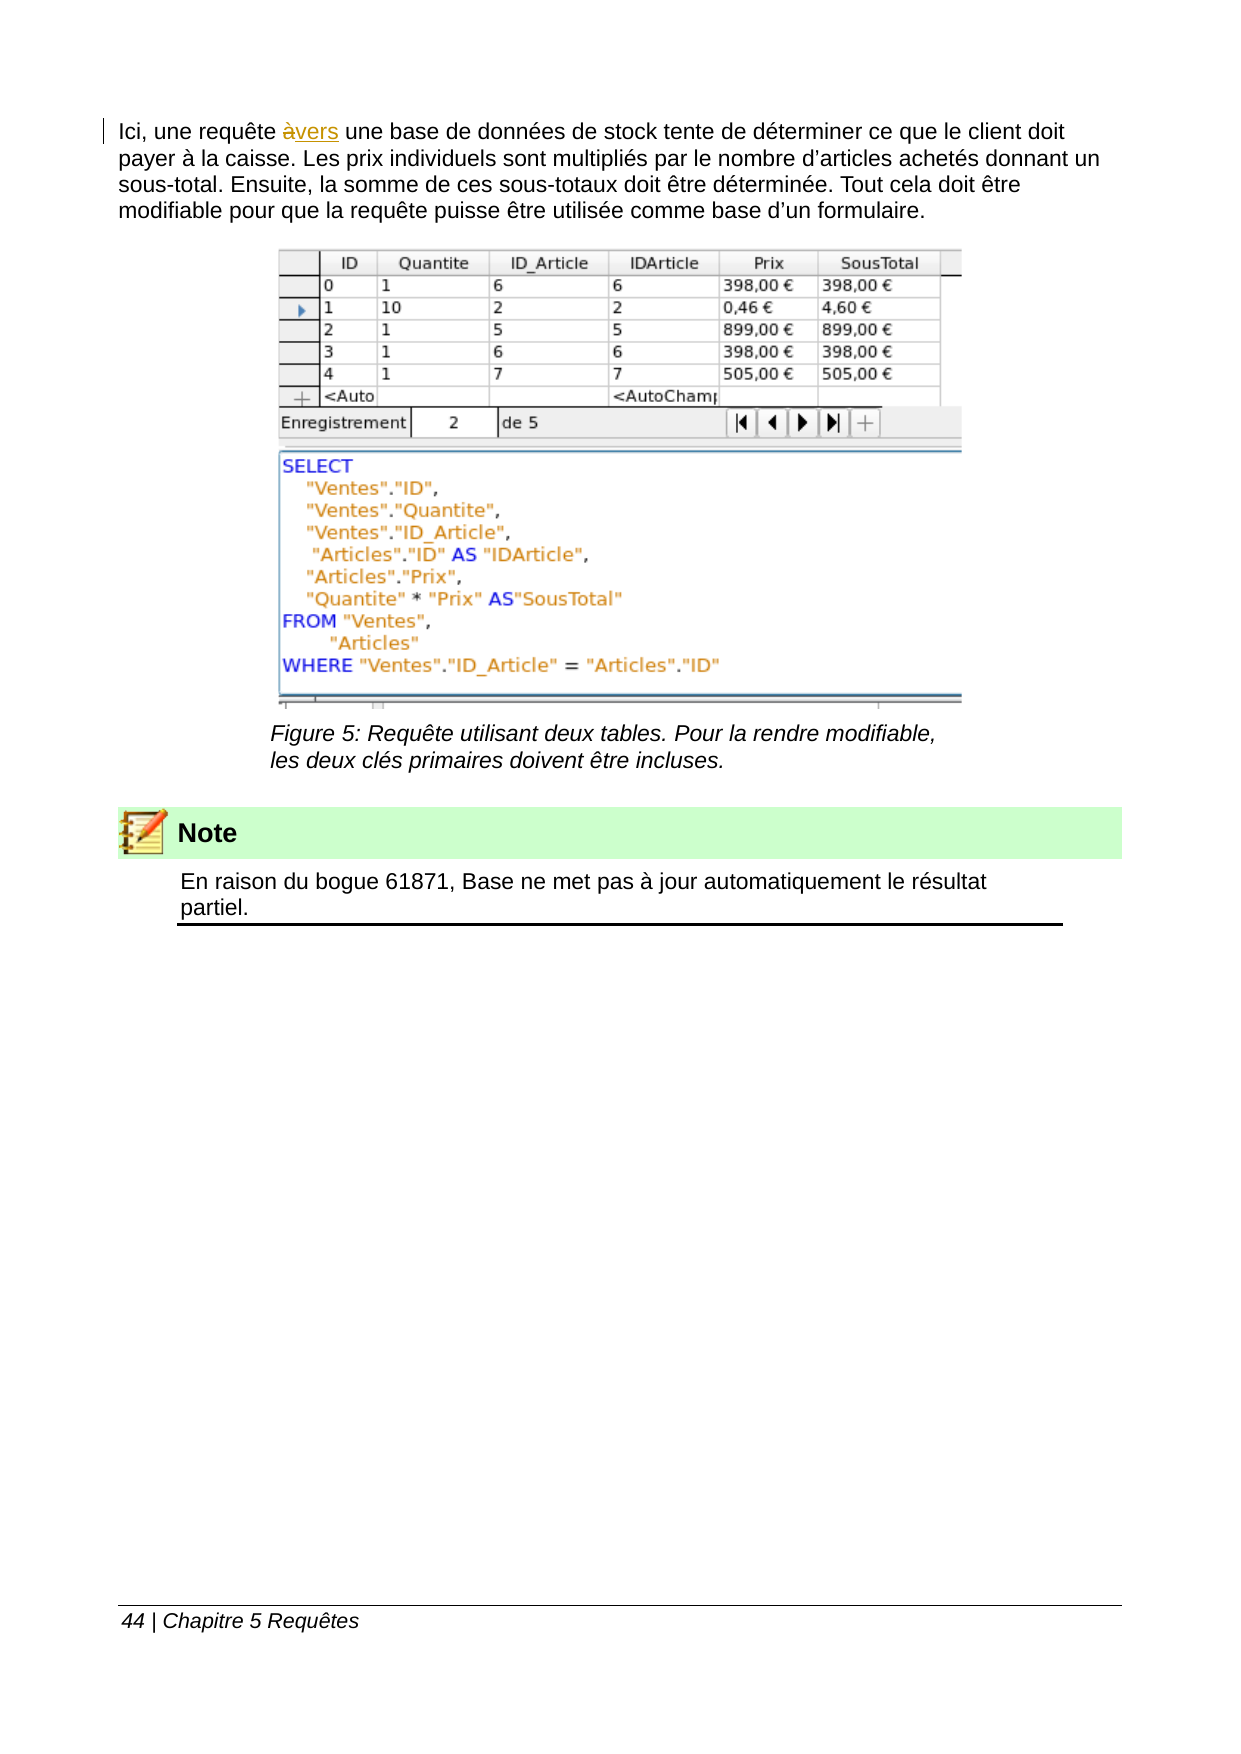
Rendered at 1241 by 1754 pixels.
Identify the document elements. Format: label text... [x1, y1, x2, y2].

text Les captures d'écran suivantes montrent comment les résultats d'une requête peuvent être obtenus de différentes manières avec des sous-requêtes. Ici, une requête vers une base de données de stock tente de déterminer ce que le client doit payer à la caisse. Les prix individuels sont multipliés par le nombre d’articles achetés donnant un sous-total. Ensuite, la somme de ces sous-totaux doit être déterminée. Tout cela doit être modifiable pour que la requête puisse être utilisée comme base d’un formulaire. [118, 118, 1122, 223]
list Note [118, 807, 1122, 859]
text Figure 5: Requête utilisant deux tables. Pour la rendre modifiable, les deux clés primaires doivent être incluses. [270, 248, 970, 773]
picture [119, 807, 170, 858]
text En raison du bogue 61871, Base ne met pas à jour automatiquement le résultat partiel. [177, 865, 1063, 923]
